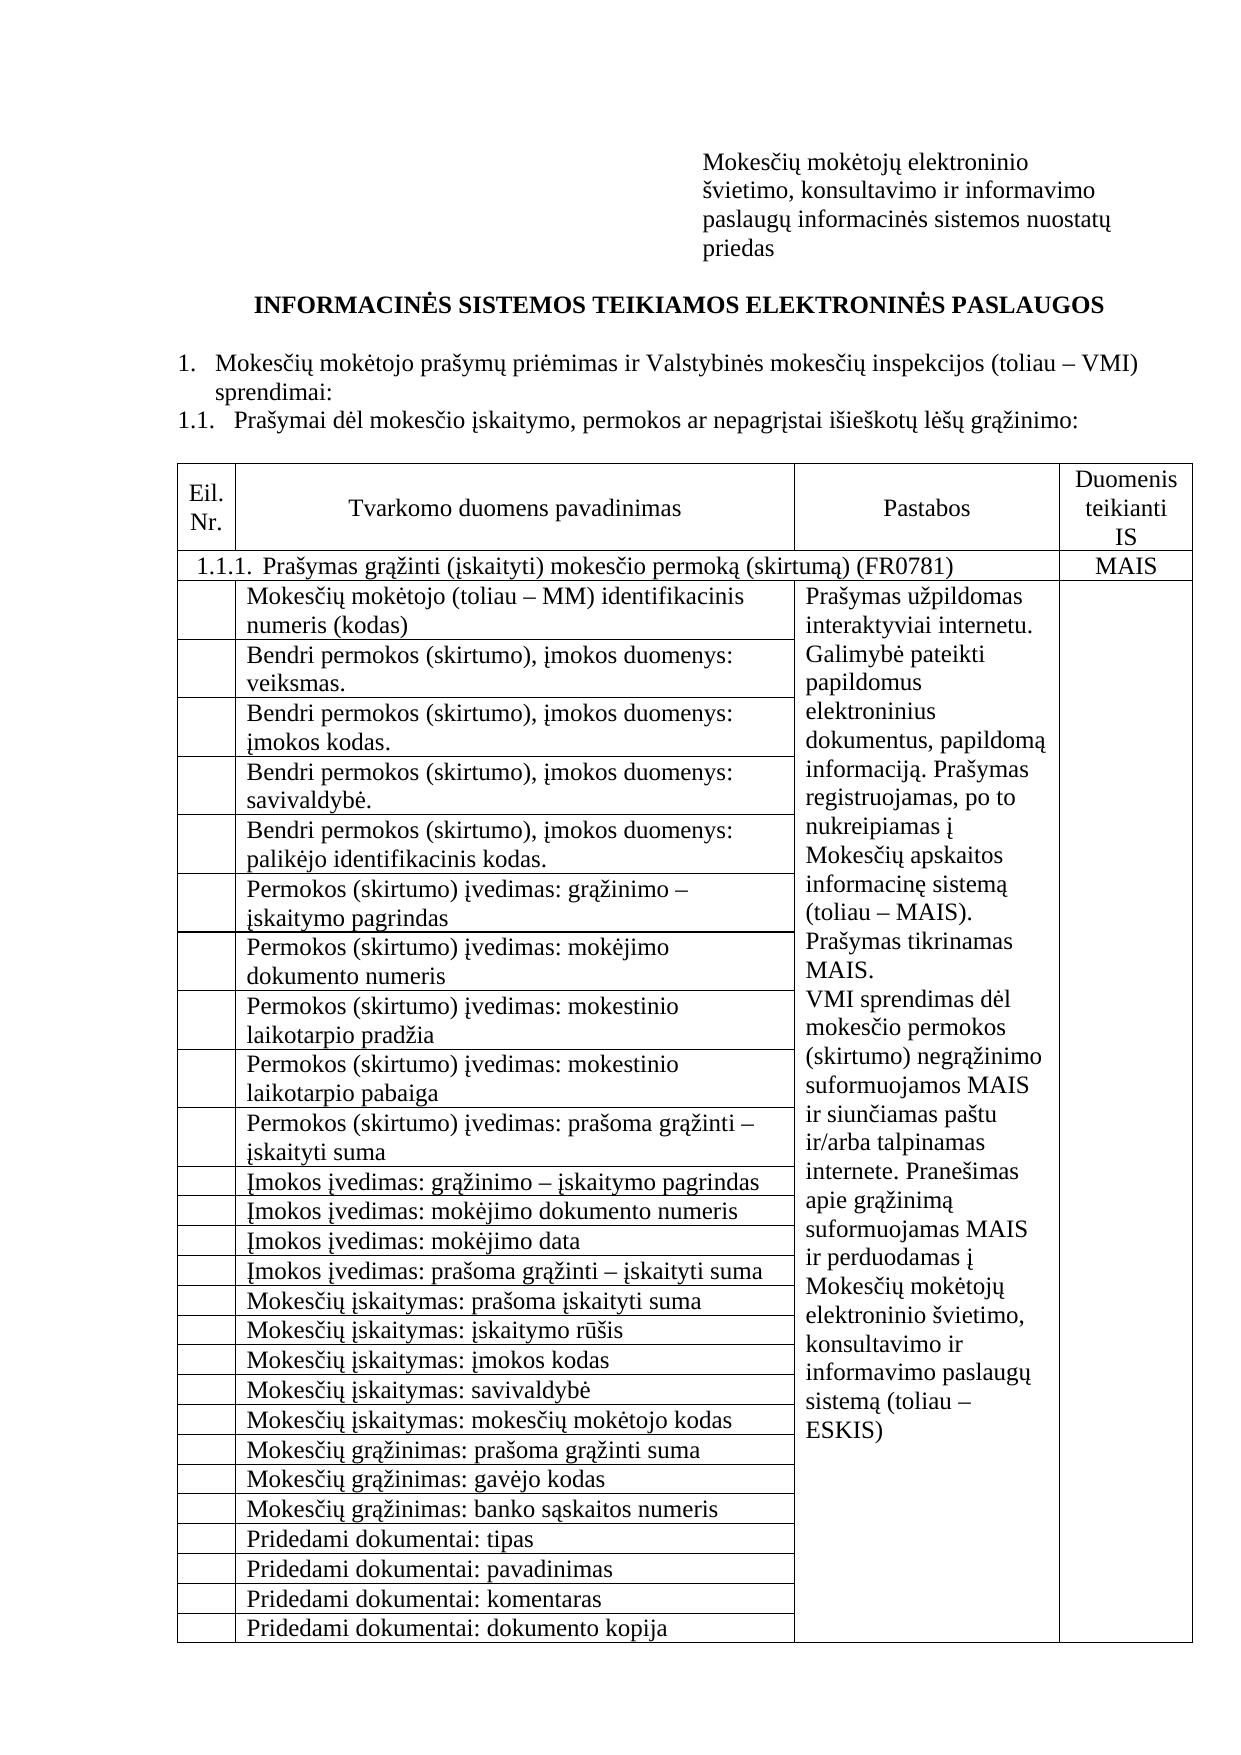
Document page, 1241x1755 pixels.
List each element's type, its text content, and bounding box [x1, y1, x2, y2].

table_cell [178, 1316, 235, 1344]
table_cell Prašymas užpildomas interaktyviai internetu. Galimybė pateikti papildomus elektroninius dokumentus, papildomą informaciją. Prašymas registruojamas, po to nukreipiamas į Mokesčių apskaitos informacinę sistemą (toliau – MAIS). Prašymas tikrinamas MAIS. VMI sprendimas dėl mokesčio permokos (skirtumo) negrąžinimo suformuojamos MAIS ir siunčiamas paštu ir/arba talpinamas internete. Pranešimas apie grąžinimą suformuojamas MAIS ir perduodamas į Mokesčių mokėtojų elektroninio švietimo, konsultavimo ir informavimo paslaugų sistemą (toliau – ESKIS) [795, 581, 1059, 1642]
table_cell [178, 1465, 235, 1493]
text švietimo, konsultavimo ir informavimo [627, 176, 1181, 204]
table_cell [178, 1494, 235, 1523]
table_cell Permokos (skirtumo) įvedimas: grąžinimo – įskaitymo pagrindas [236, 874, 794, 931]
table_cell Bendri permokos (skirtumo), įmokos duomenys: palikėjo identifikacinis kodas. [236, 815, 794, 873]
text priedas [627, 233, 1181, 262]
table_header Tvarkomo duomens pavadinimas [236, 464, 794, 550]
table_cell [178, 1435, 235, 1463]
table_cell Mokesčių įskaitymas: įmokos kodas [236, 1345, 794, 1374]
table_cell [178, 1167, 235, 1195]
table_cell Mokesčių mokėtojo (toliau – MM) identifikacinis numeris (kodas) [236, 581, 794, 639]
table_cell Bendri permokos (skirtumo), įmokos duomenys: veiksmas. [236, 640, 794, 697]
table_cell Įmokos įvedimas: prašoma grąžinti – įskaityti suma [236, 1256, 794, 1285]
table_cell 1.1.1. Prašymas grąžinti (įskaityti) mokesčio permoką (skirtumą) (FR0781) [178, 551, 1059, 580]
table_cell [178, 1226, 235, 1255]
table_cell [178, 1554, 235, 1583]
table_cell Permokos (skirtumo) įvedimas: mokestinio laikotarpio pabaiga [236, 1050, 794, 1107]
table_cell [178, 1256, 235, 1285]
text 1. Mokesčių mokėtojo prašymų priėmimas ir Valstybinės mokesčių inspekcijos (toliau – VMI) sprendimai: [177, 348, 1181, 406]
table_cell Pridedami dokumentai: komentaras [236, 1584, 794, 1612]
table_cell [178, 1614, 235, 1642]
table_cell Mokesčių įskaitymas: įskaitymo rūšis [236, 1316, 794, 1344]
table_cell Įmokos įvedimas: grąžinimo – įskaitymo pagrindas [236, 1167, 794, 1195]
table_cell [178, 1108, 235, 1166]
table_cell Permokos (skirtumo) įvedimas: prašoma grąžinti – įskaityti suma [236, 1108, 794, 1166]
table_cell Mokesčių grąžinimas: prašoma grąžinti suma [236, 1435, 794, 1463]
table_cell [178, 757, 235, 814]
table_cell [178, 1286, 235, 1314]
table_header Pastabos [795, 464, 1059, 550]
table_cell [178, 1345, 235, 1374]
table_cell [178, 1196, 235, 1225]
table_cell [178, 1524, 235, 1553]
table_cell Pridedami dokumentai: pavadinimas [236, 1554, 794, 1583]
table_cell Mokesčių įskaitymas: savivaldybė [236, 1375, 794, 1404]
table_cell [178, 1050, 235, 1107]
table_cell [178, 698, 235, 756]
table_cell Bendri permokos (skirtumo), įmokos duomenys: įmokos kodas. [236, 698, 794, 756]
text Mokesčių mokėtojų elektroninio [627, 147, 1181, 176]
table_cell [178, 1375, 235, 1404]
table_cell Pridedami dokumentai: tipas [236, 1524, 794, 1553]
table_cell Įmokos įvedimas: mokėjimo dokumento numeris [236, 1196, 794, 1225]
table_cell Permokos (skirtumo) įvedimas: mokestinio laikotarpio pradžia [236, 991, 794, 1048]
table_cell Įmokos įvedimas: mokėjimo data [236, 1226, 794, 1255]
table_cell Mokesčių grąžinimas: gavėjo kodas [236, 1465, 794, 1493]
table_cell Mokesčių grąžinimas: banko sąskaitos numeris [236, 1494, 794, 1523]
table_cell [178, 933, 235, 990]
text paslaugų informacinės sistemos nuostatų [627, 204, 1181, 233]
table_cell [178, 815, 235, 873]
table_cell [178, 874, 235, 931]
table_cell Bendri permokos (skirtumo), įmokos duomenys: savivaldybė. [236, 757, 794, 814]
text 1.1. Prašymai dėl mokesčio įskaitymo, permokos ar nepagrįstai išieškotų lėšų grąžinimo: [177, 406, 1181, 434]
table_cell [178, 640, 235, 697]
table_cell [1060, 581, 1192, 1642]
text INFORMACINĖS SISTEMOS Teikiamos ELEKTRONINės PASLAUGos [177, 291, 1181, 319]
table_cell Mokesčių įskaitymas: prašoma įskaityti suma [236, 1286, 794, 1314]
table_cell [178, 991, 235, 1048]
table_cell [178, 1584, 235, 1612]
table_header Duomenis teikianti IS [1060, 464, 1192, 550]
table_cell [178, 581, 235, 639]
table_cell MAIS [1060, 551, 1192, 580]
table_cell Permokos (skirtumo) įvedimas: mokėjimo dokumento numeris [236, 933, 794, 990]
table_cell [178, 1405, 235, 1434]
table_cell Pridedami dokumentai: dokumento kopija [236, 1614, 794, 1642]
table_header Eil. Nr. [178, 464, 235, 550]
table_cell Mokesčių įskaitymas: mokesčių mokėtojo kodas [236, 1405, 794, 1434]
